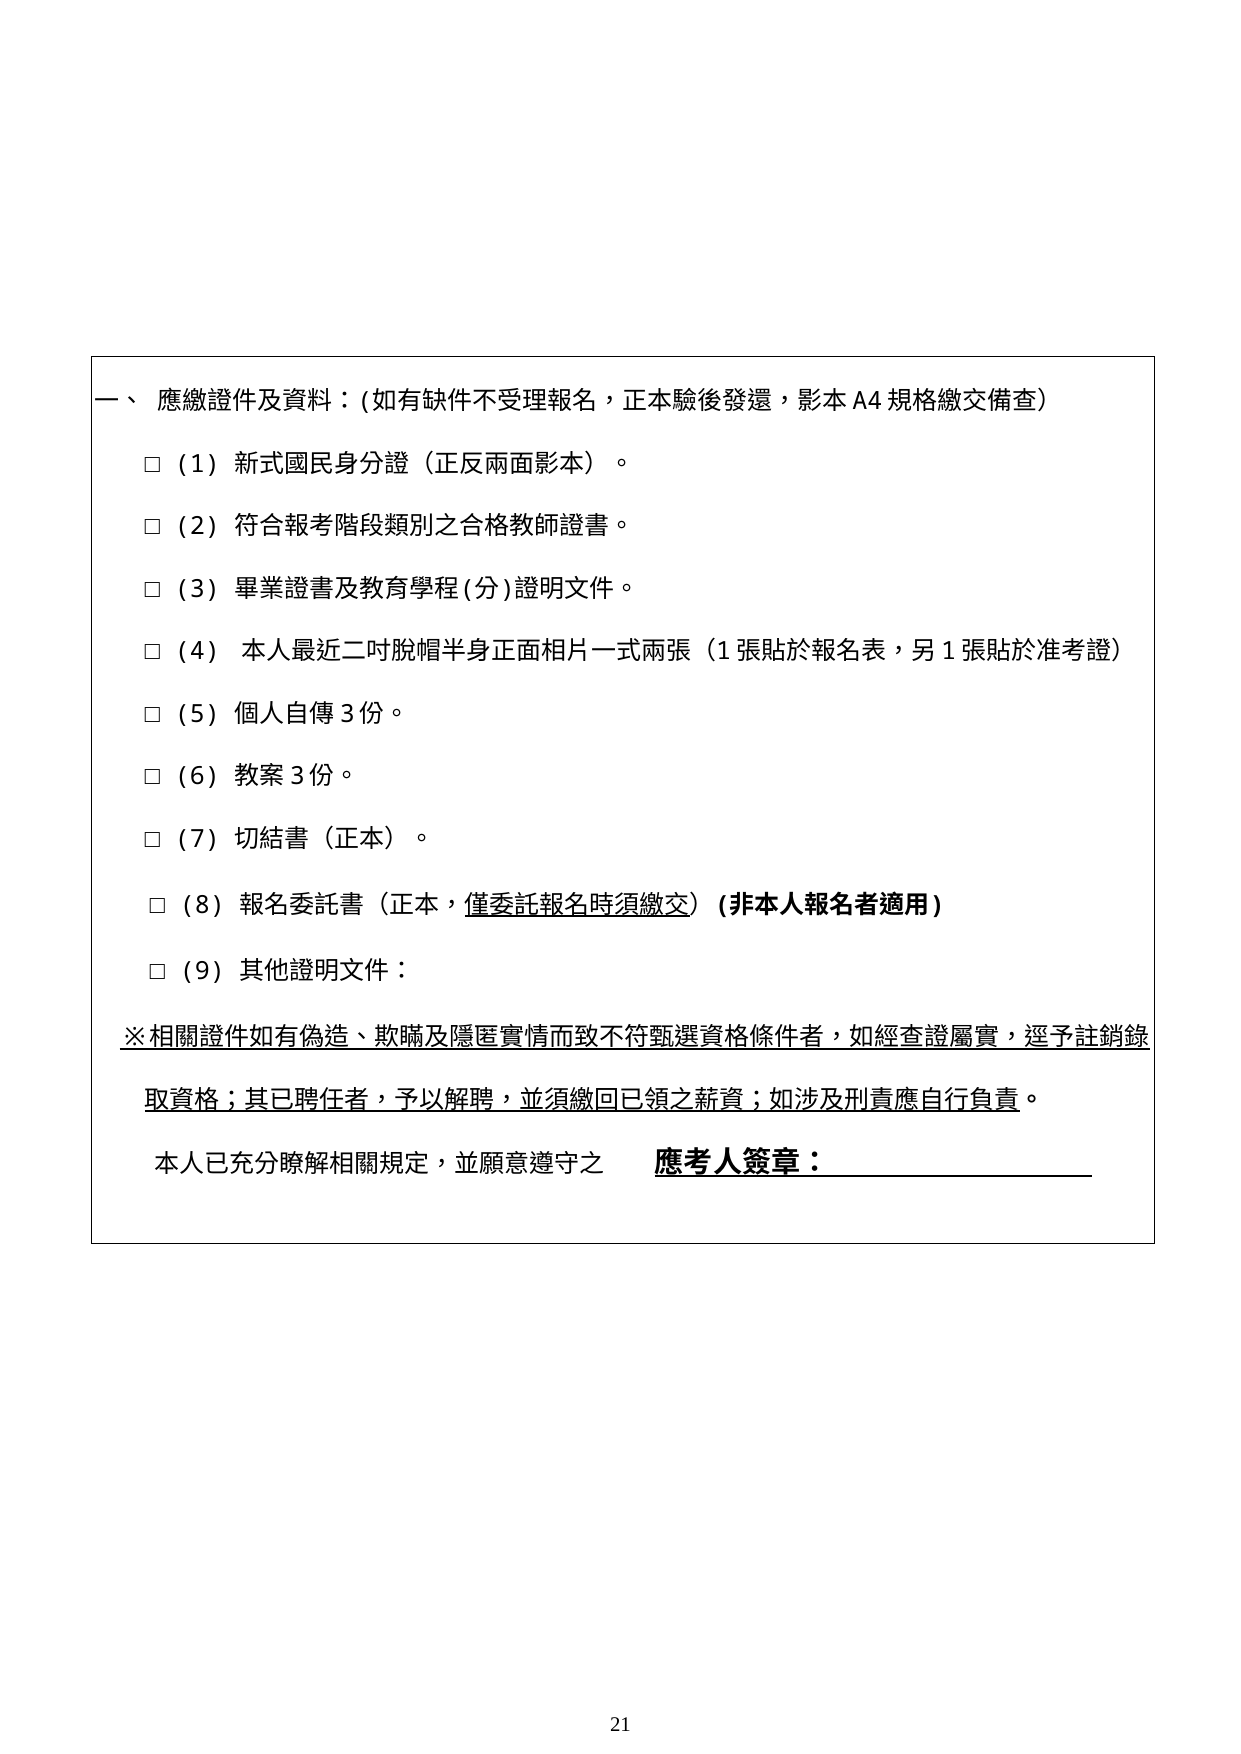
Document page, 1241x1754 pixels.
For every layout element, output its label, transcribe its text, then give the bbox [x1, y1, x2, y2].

table_header 一、 應繳證件及資料：(如有缺件不受理報名，正本驗後發還，影本A4規格繳交備查） □ (1) 新式國民身分證（正反兩面影本）。 □ (2) 符合報考階段類別之合格教師證書。 □ (3) 畢業證書及教育學程(分)證明文件。 □ (4) 本人最近二吋脫帽半身正面相片一式兩張（1張貼於報名表，另1張貼於准考證） □ (5) 個人自傳3份。 □ (6) 教案3份。 □ (7) 切結書（正本）。 □ (8) 報名委託書（正本，僅委託報名時須繳交）(非本人報名者適用) □ (9) 其他證明文件： ※相關證件如有偽造、欺瞞及隱匿實情而致不符甄選資格條件者，如經查證屬實，逕予註銷錄取資格；其已聘任者，予以解聘，並須繳回已領之薪資；如涉及刑責應自行負責。 本人已充分瞭解相關規定，並願意遵守之 應考人簽章： [92, 357, 1154, 1243]
